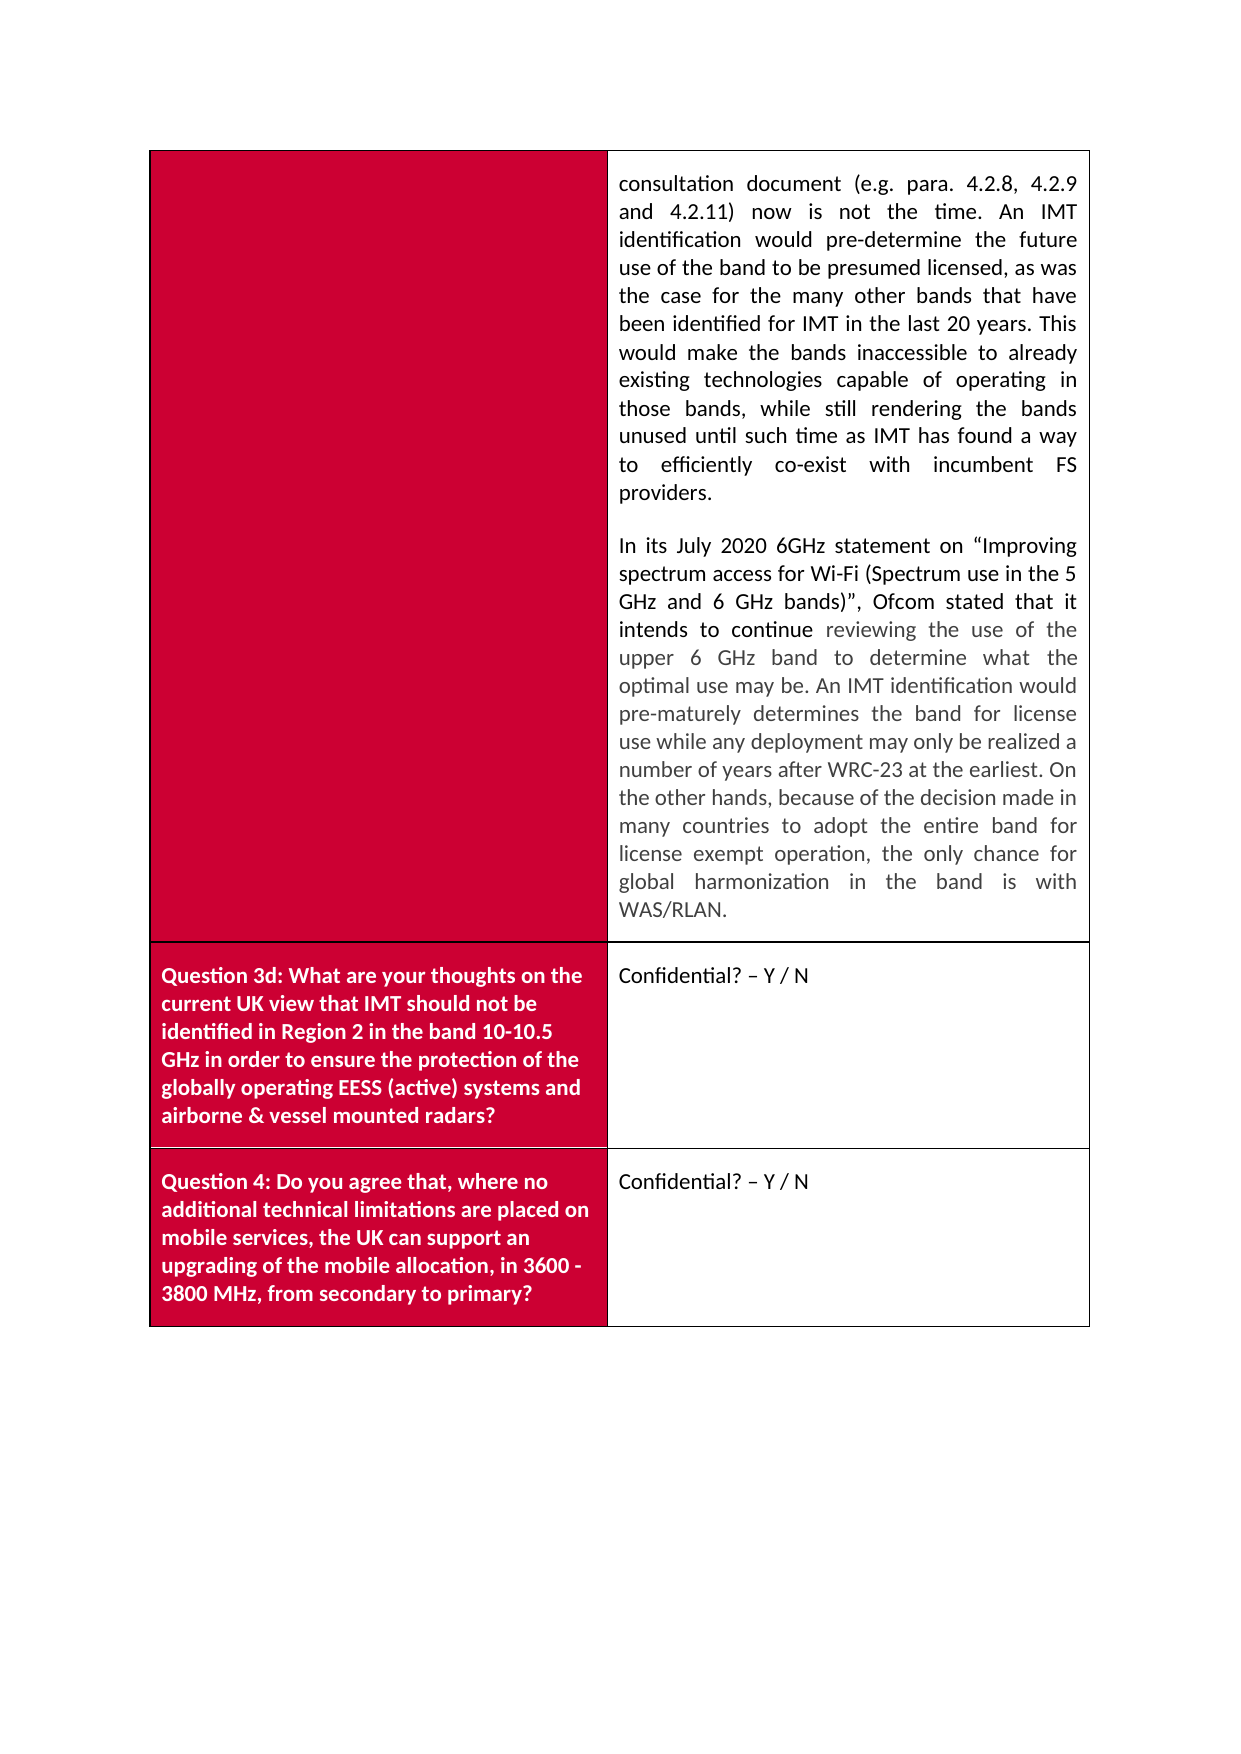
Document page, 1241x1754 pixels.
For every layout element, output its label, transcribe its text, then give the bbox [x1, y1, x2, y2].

table_cell Confidential? – Y / N [608, 943, 1089, 1147]
table_cell Question 3d: What are your thoughts on the current UK view that IMT should not be identified in Region 2 in the band 10-10.5 GHz in order to ensure the protection of the globally operating EESS (active) systems and airborne & vessel mounted radars? [151, 943, 607, 1147]
table_cell Confidential? – Y / N [608, 1149, 1089, 1326]
table_cell [151, 151, 607, 941]
table_cell Question 4: Do you agree that, where no additional technical limitations are placed on mobile services, the UK can support an upgrading of the mobile allocation, in 3600 - 3800 MHz, from secondary to primary? [151, 1149, 607, 1326]
table_cell consultation document (e.g. para. 4.2.8, 4.2.9 and 4.2.11) now is not the time. An IMT identification would pre-determine the future use of the band to be presumed licensed, as was the case for the many other bands that have been identified for IMT in the last 20 years. This would make the bands inaccessible to already existing technologies capable of operating in those bands, while still rendering the bands unused until such time as IMT has found a way to efficiently co-exist with incumbent FS providers. In its July 2020 6GHz statement on “Improving spectrum access for Wi-Fi (Spectrum use in the 5 GHz and 6 GHz bands)”, Ofcom stated that it intends to continue reviewing the use of the upper 6 GHz band to determine what the optimal use may be. An IMT identification would pre-maturely determines the band for license use while any deployment may only be realized a number of years after WRC-23 at the earliest. On the other hands, because of the decision made in many countries to adopt the entire band for license exempt operation, the only chance for global harmonization in the band is with WAS/RLAN. [608, 151, 1089, 941]
